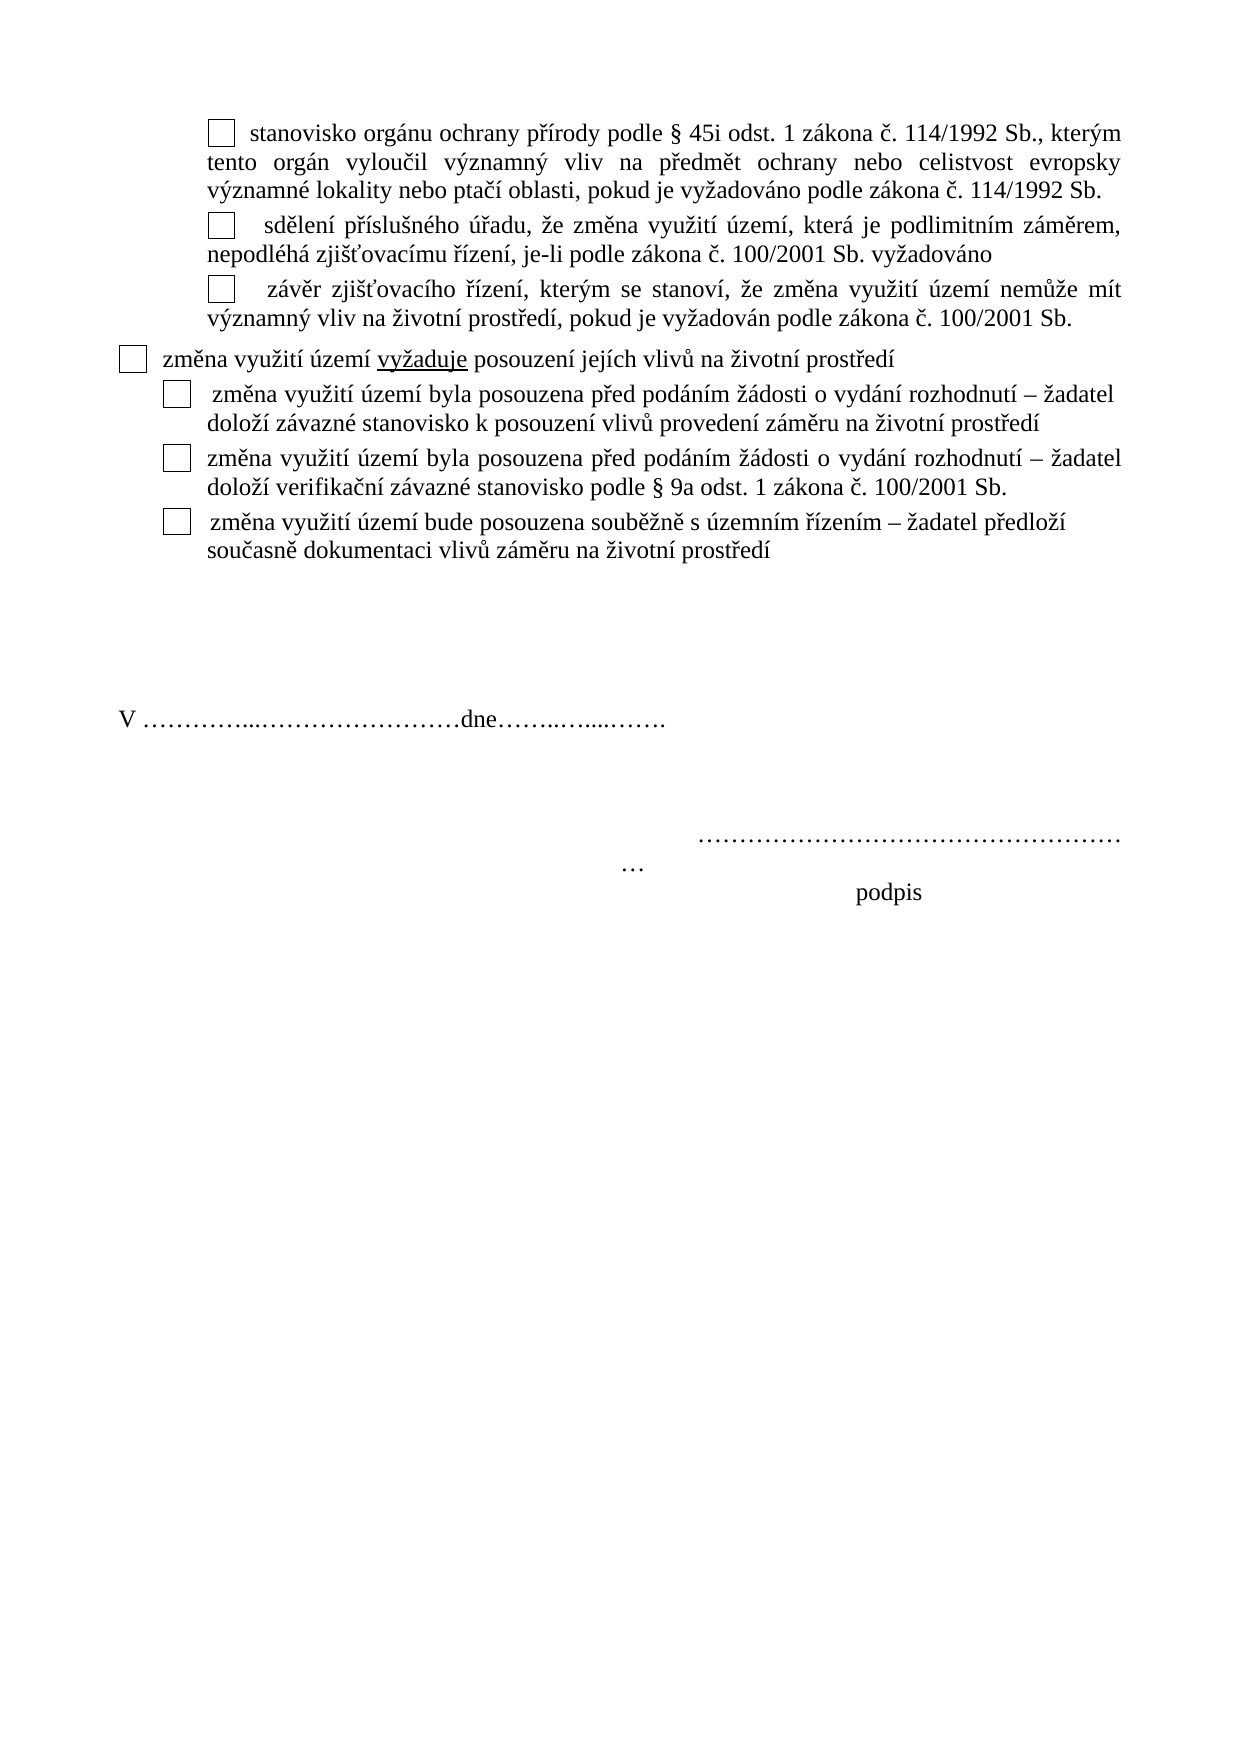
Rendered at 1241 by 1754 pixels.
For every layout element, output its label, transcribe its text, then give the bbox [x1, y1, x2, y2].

text závěr zjišťovacího řízení, kterým se stanoví, že změna využití území nemůže mít významný vliv na životní prostředí, pokud je vyžadován podle zákona č. 100/2001 Sb. [118, 274, 1122, 332]
text změna využití území vyžaduje posouzení jejích vlivů na životní prostředí [118, 344, 1122, 373]
text V …………...……………………dne……..…....……. [118, 704, 1122, 733]
text změna využití území byla posouzena před podáním žádosti o vydání rozhodnutí – žadatel doloží závazné stanovisko k posouzení vlivů provedení záměru na životní prostředí [118, 379, 1122, 437]
text změna využití území byla posouzena před podáním žádosti o vydání rozhodnutí – žadatel doloží verifikační závazné stanovisko podle § 9a odst. 1 zákona č. 100/2001 Sb. [162, 443, 1122, 501]
text stanovisko orgánu ochrany přírody podle § 45i odst. 1 zákona č. 114/1992 Sb., kterým tento orgán vyloučil významný vliv na předmět ochrany nebo celistvost evropsky významné lokality nebo ptačí oblasti, pokud je vyžadováno podle zákona č. 114/1992 Sb. [118, 118, 1122, 204]
text ……………………………………………… [620, 819, 1122, 877]
text podpis [797, 877, 1122, 906]
text sdělení příslušného úřadu, že změna využití území, která je podlimitním záměrem, nepodléhá zjišťovacímu řízení, je-li podle zákona č. 100/2001 Sb. vyžadováno [118, 211, 1122, 268]
text změna využití území bude posouzena souběžně s územním řízením – žadatel předloží současně dokumentaci vlivů záměru na životní prostředí [118, 507, 1122, 564]
